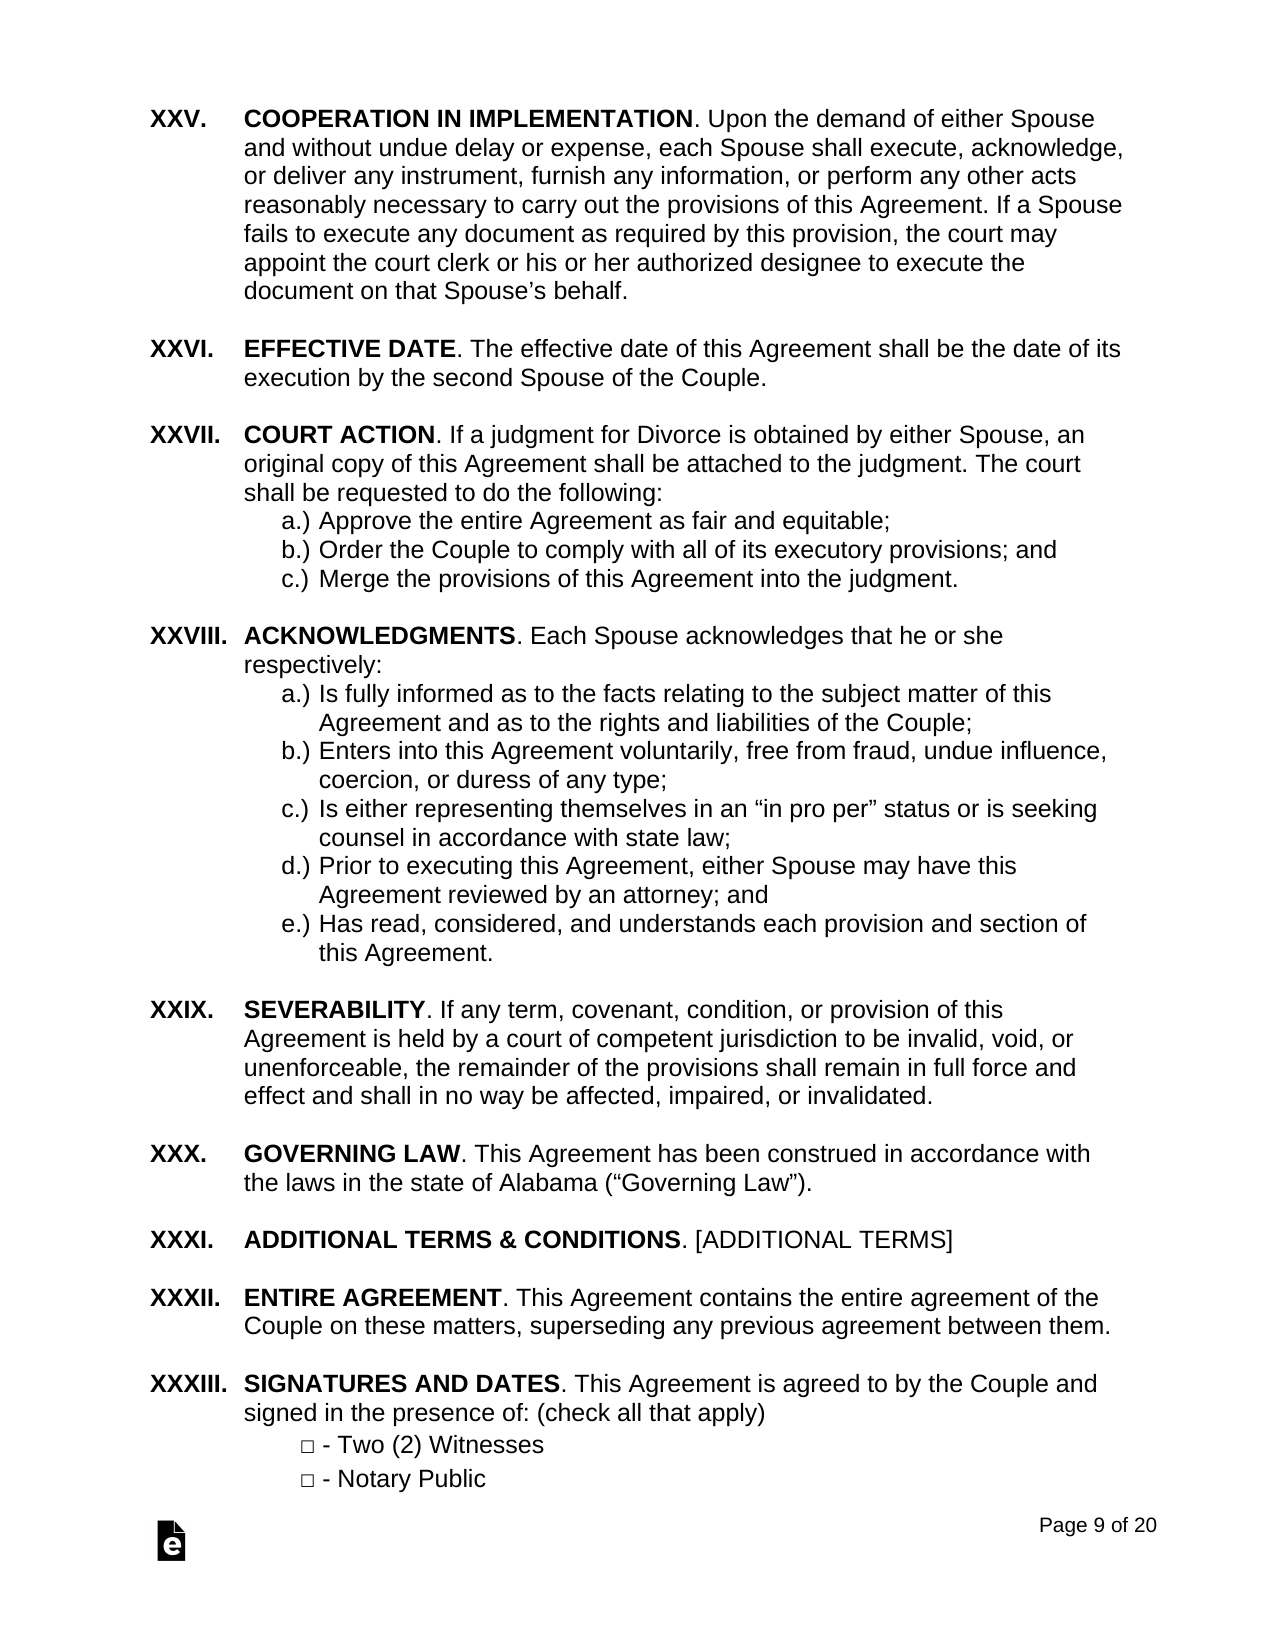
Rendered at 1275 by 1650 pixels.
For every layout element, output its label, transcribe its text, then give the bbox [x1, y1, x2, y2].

list Merge the provisions of this Agreement into the judgment. [281, 564, 1125, 592]
list EFFECTIVE DATE. The effective date of this Agreement shall be the date of its execution by the second Spouse of the Couple. [150, 334, 1125, 391]
list Approve the entire Agreement as fair and equitable; [281, 506, 1125, 535]
list SEVERABILITY. If any term, covenant, condition, or provision of this Agreement is held by a court of competent jurisdiction to be invalid, void, or unenforceable, the remainder of the provisions shall remain in full force and effect and shall in no way be affected, impaired, or invalidated. [150, 995, 1125, 1110]
list Enters into this Agreement voluntarily, free from fraud, undue influence, coercion, or duress of any type; [281, 736, 1125, 794]
list ENTIRE AGREEMENT. This Agreement contains the entire agreement of the Couple on these matters, superseding any previous agreement between them. [150, 1282, 1125, 1340]
list Order the Couple to comply with all of its executory provisions; and [281, 535, 1125, 564]
list Is either representing themselves in an “in pro per” status or is seeking counsel in accordance with state law; [281, 794, 1125, 851]
list COURT ACTION. If a judgment for Divorce is obtained by either Spouse, an original copy of this Agreement shall be attached to the judgment. The court shall be requested to do the following: [150, 420, 1125, 506]
list Prior to executing this Agreement, either Spouse may have this Agreement reviewed by an attorney; and [281, 851, 1125, 909]
list Has read, considered, and understands each provision and section of this Agreement. [281, 909, 1125, 966]
list ACKNOWLEDGMENTS. Each Spouse acknowledges that he or she respectively: [150, 621, 1125, 679]
list COOPERATION IN IMPLEMENTATION. Upon the demand of either Spouse and without undue delay or expense, each Spouse shall execute, acknowledge, or deliver any instrument, furnish any information, or perform any other acts reasonably necessary to carry out the provisions of this Agreement. If a Spouse fails to execute any document as required by this provision, the court may appoint the court clerk or his or her authorized designee to execute the document on that Spouse’s behalf. [150, 104, 1125, 305]
text ☐ - Two (2) Witnesses [300, 1426, 1125, 1460]
list GOVERNING LAW. This Agreement has been construed in accordance with the laws in the state of Alabama (“Governing Law”). [150, 1139, 1125, 1196]
list ADDITIONAL TERMS & CONDITIONS. [ADDITIONAL TERMS] [150, 1225, 1125, 1254]
list Is fully informed as to the facts relating to the subject matter of this Agreement and as to the rights and liabilities of the Couple; [281, 679, 1125, 736]
text ☐ - Notary Public [300, 1460, 1125, 1494]
list SIGNATURES AND DATES. This Agreement is agreed to by the Couple and signed in the presence of: (check all that apply) [150, 1369, 1125, 1426]
